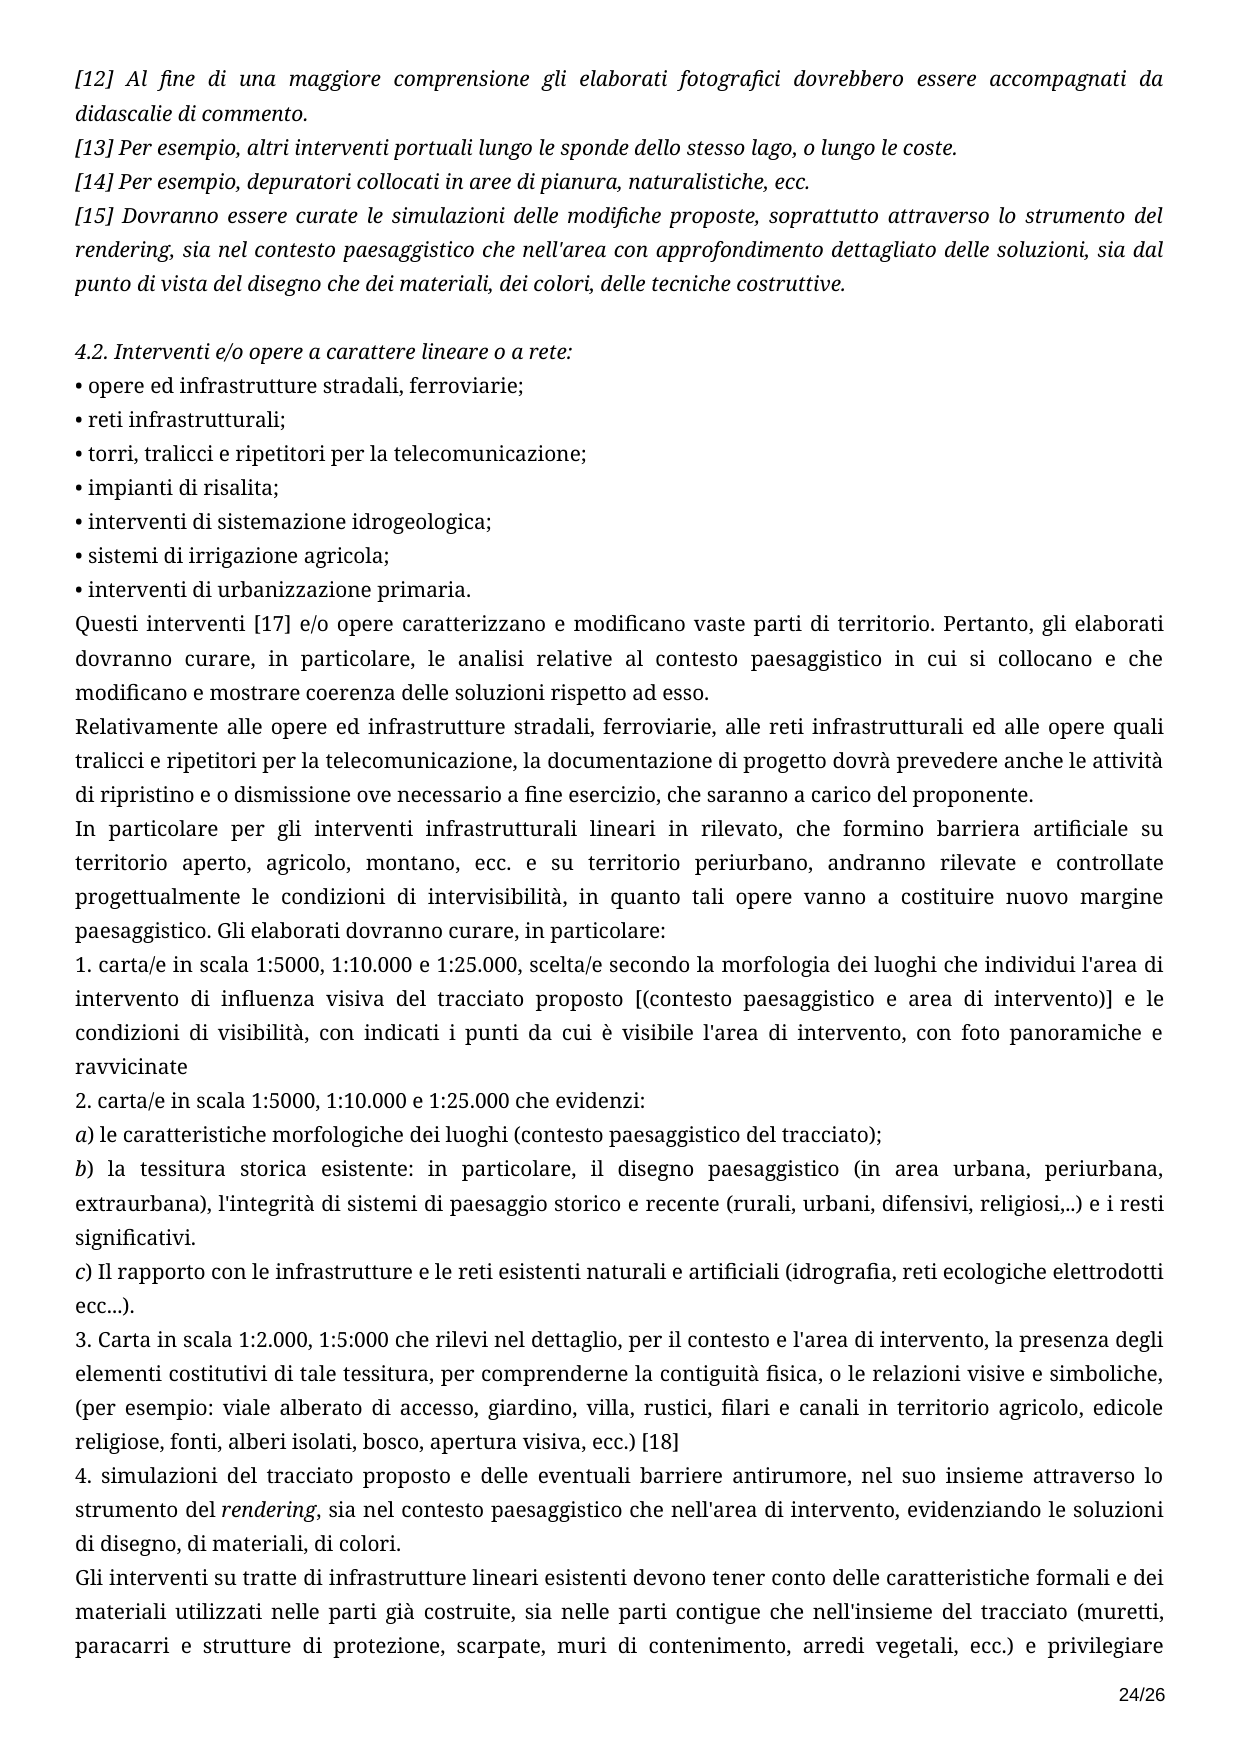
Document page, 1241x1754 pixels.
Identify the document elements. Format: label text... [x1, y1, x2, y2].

text 3. Carta in scala 1:2.000, 1:5:000 che rilevi nel dettaglio, per il contesto e l'area di intervento, la presenza degli elementi costitutivi di tale tessitura, per comprenderne la contiguità fisica, o le relazioni visive e simboliche, (per esempio: viale alberato di accesso, giardino, villa, rustici, filari e canali in territorio agricolo, edicole religiose, fonti, alberi isolati, bosco, apertura visiva, ecc.) [18] [75, 1325, 1165, 1456]
text • reti infrastrutturali; [75, 405, 1165, 434]
text • impianti di risalita; [75, 473, 1165, 502]
text b) la tessitura storica esistente: in particolare, il disegno paesaggistico (in area urbana, periurbana, extraurbana), l'integrità di sistemi di paesaggio storico e recente (rurali, urbani, difensivi, religiosi,..) e i resti significativi. [75, 1154, 1165, 1251]
text [12] Al fine di una maggiore comprensione gli elaborati fotografici dovrebbero essere accompagnati da didascalie di commento. [75, 64, 1165, 127]
text a) le caratteristiche morfologiche dei luoghi (contesto paesaggistico del tracciato); [75, 1121, 1165, 1149]
text [14] Per esempio, depuratori collocati in aree di pianura, naturalistiche, ecc. [75, 167, 1165, 195]
text • sistemi di irrigazione agricola; [75, 541, 1165, 570]
text • opere ed infrastrutture stradali, ferroviarie; [75, 371, 1165, 399]
text 1. carta/e in scala 1:5000, 1:10.000 e 1:25.000, scelta/e secondo la morfologia dei luoghi che individui l'area di intervento di influenza visiva del tracciato proposto [(contesto paesaggistico e area di intervento)] e le condizioni di visibilità, con indicati i punti da cui è visibile l'area di intervento, con foto panoramiche e ravvicinate [75, 950, 1165, 1081]
text Relativamente alle opere ed infrastrutture stradali, ferroviarie, alle reti infrastrutturali ed alle opere quali tralicci e ripetitori per la telecomunicazione, la documentazione di progetto dovrà prevedere anche le attività di ripristino e o dismissione ove necessario a fine esercizio, che saranno a carico del proponente. [75, 712, 1165, 808]
text • interventi di sistemazione idrogeologica; [75, 507, 1165, 536]
text c) Il rapporto con le infrastrutture e le reti esistenti naturali e artificiali (idrografia, reti ecologiche elettrodotti ecc...). [75, 1257, 1165, 1319]
text [13] Per esempio, altri interventi portuali lungo le sponde dello stesso lago, o lungo le coste. [75, 133, 1165, 161]
text In particolare per gli interventi infrastrutturali lineari in rilevato, che formino barriera artificiale su territorio aperto, agricolo, montano, ecc. e su territorio periurbano, andranno rilevate e controllate progettualmente le condizioni di intervisibilità, in quanto tali opere vanno a costituire nuovo margine paesaggistico. Gli elaborati dovranno curare, in particolare: [75, 814, 1165, 944]
text Gli interventi su tratte di infrastrutture lineari esistenti devono tener conto delle caratteristiche formali e dei materiali utilizzati nelle parti già costruite, sia nelle parti contigue che nell'insieme del tracciato (muretti, paracarri e strutture di protezione, scarpate, muri di contenimento, arredi vegetali, ecc.) e privilegiare [75, 1563, 1165, 1660]
text • torri, tralicci e ripetitori per la telecomunicazione; [75, 439, 1165, 468]
text • interventi di urbanizzazione primaria. [75, 576, 1165, 604]
text [15] Dovranno essere curate le simulazioni delle modifiche proposte, soprattutto attraverso lo strumento del rendering, sia nel contesto paesaggistico che nell'area con approfondimento dettagliato delle soluzioni, sia dal punto di vista del disegno che dei materiali, dei colori, delle tecniche costruttive. [75, 201, 1165, 297]
text 4. simulazioni del tracciato proposto e delle eventuali barriere antirumore, nel suo insieme attraverso lo strumento del rendering, sia nel contesto paesaggistico che nell'area di intervento, evidenziando le soluzioni di disegno, di materiali, di colori. [75, 1461, 1165, 1558]
text Questi interventi [17] e/o opere caratterizzano e modificano vaste parti di territorio. Pertanto, gli elaborati dovranno curare, in particolare, le analisi relative al contesto paesaggistico in cui si collocano e che modificano e mostrare coerenza delle soluzioni rispetto ad esso. [75, 609, 1165, 706]
text 2. carta/e in scala 1:5000, 1:10.000 e 1:25.000 che evidenzi: [75, 1086, 1165, 1115]
text 4.2. Interventi e/o opere a carattere lineare o a rete: [75, 337, 1165, 366]
